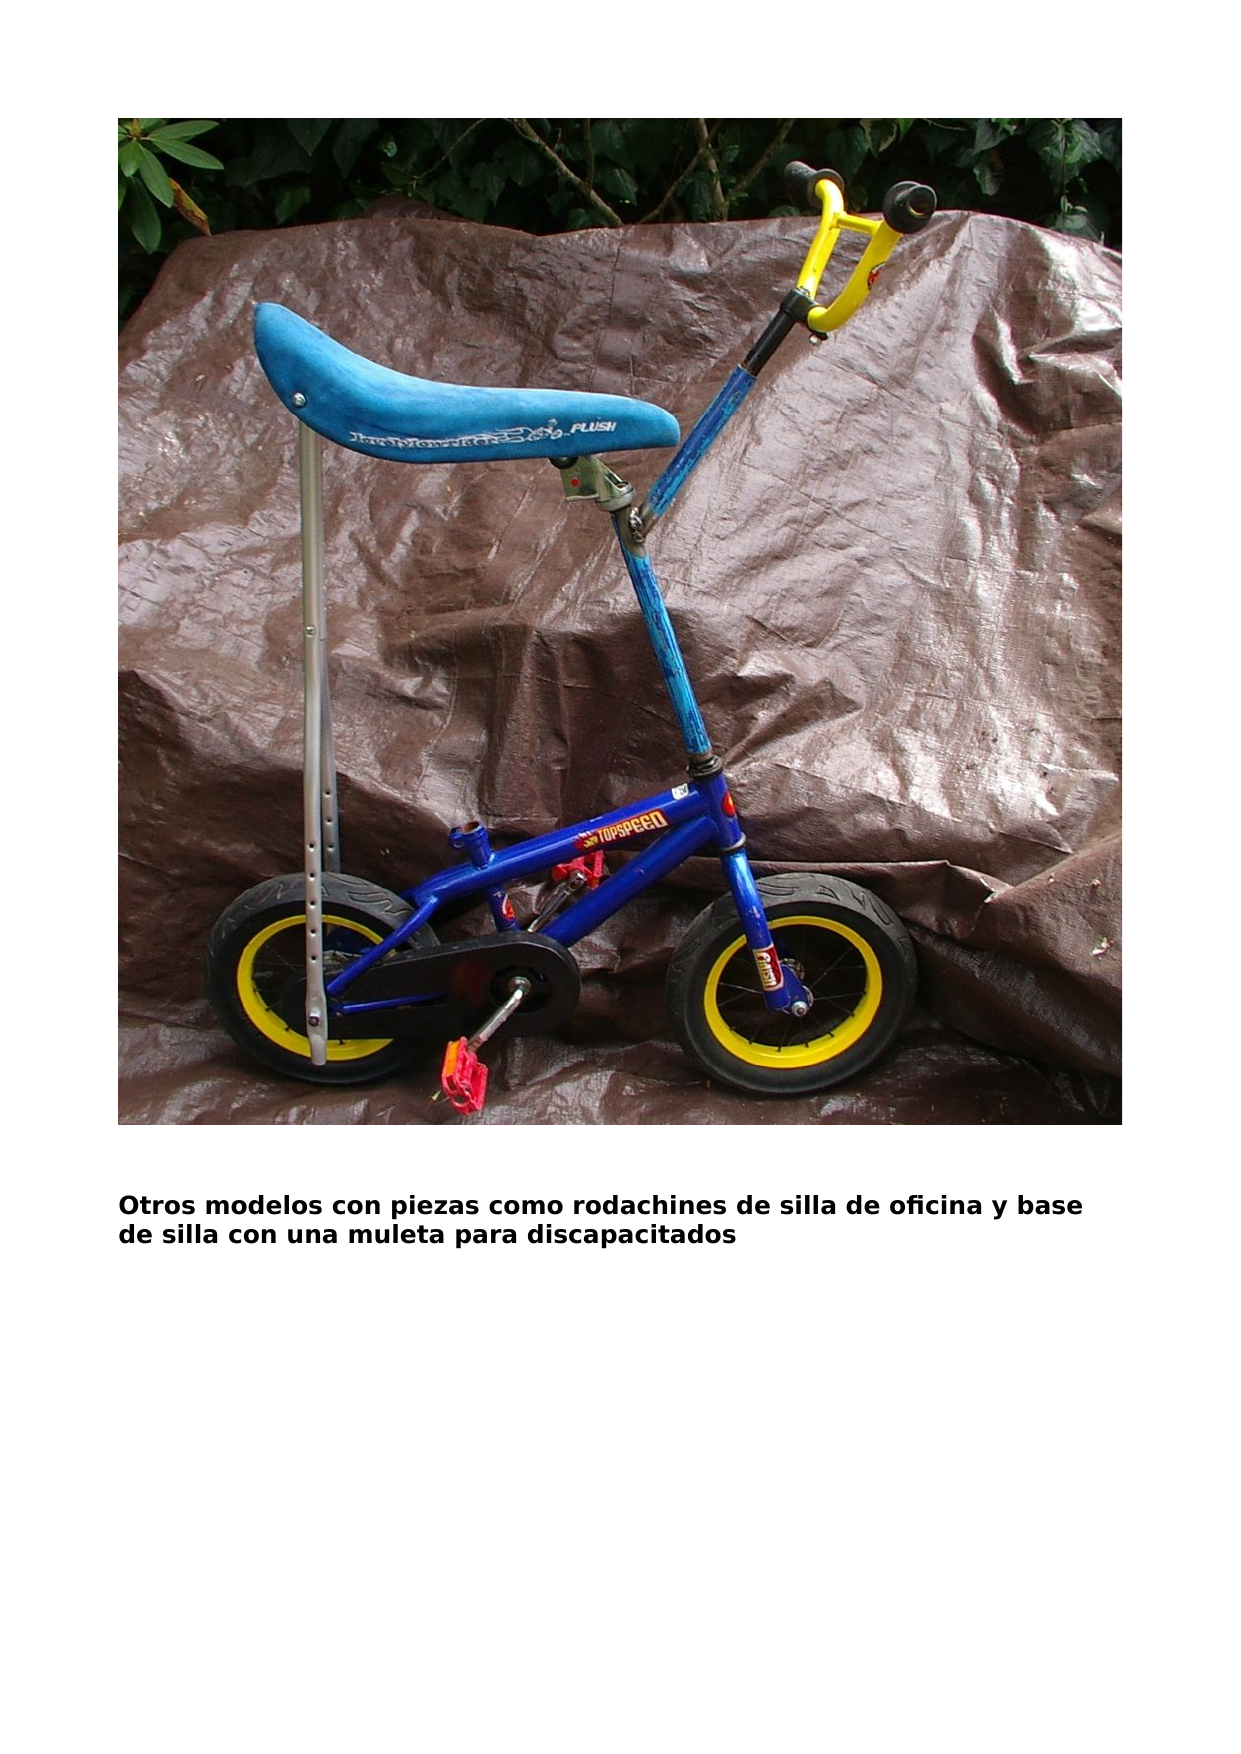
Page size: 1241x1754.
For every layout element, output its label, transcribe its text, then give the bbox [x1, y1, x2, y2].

picture [118, 118, 1123, 1125]
subtitle Otros modelos con piezas como rodachines de silla de oficina y base de silla con una muleta para discapacitados [118, 1192, 1122, 1250]
